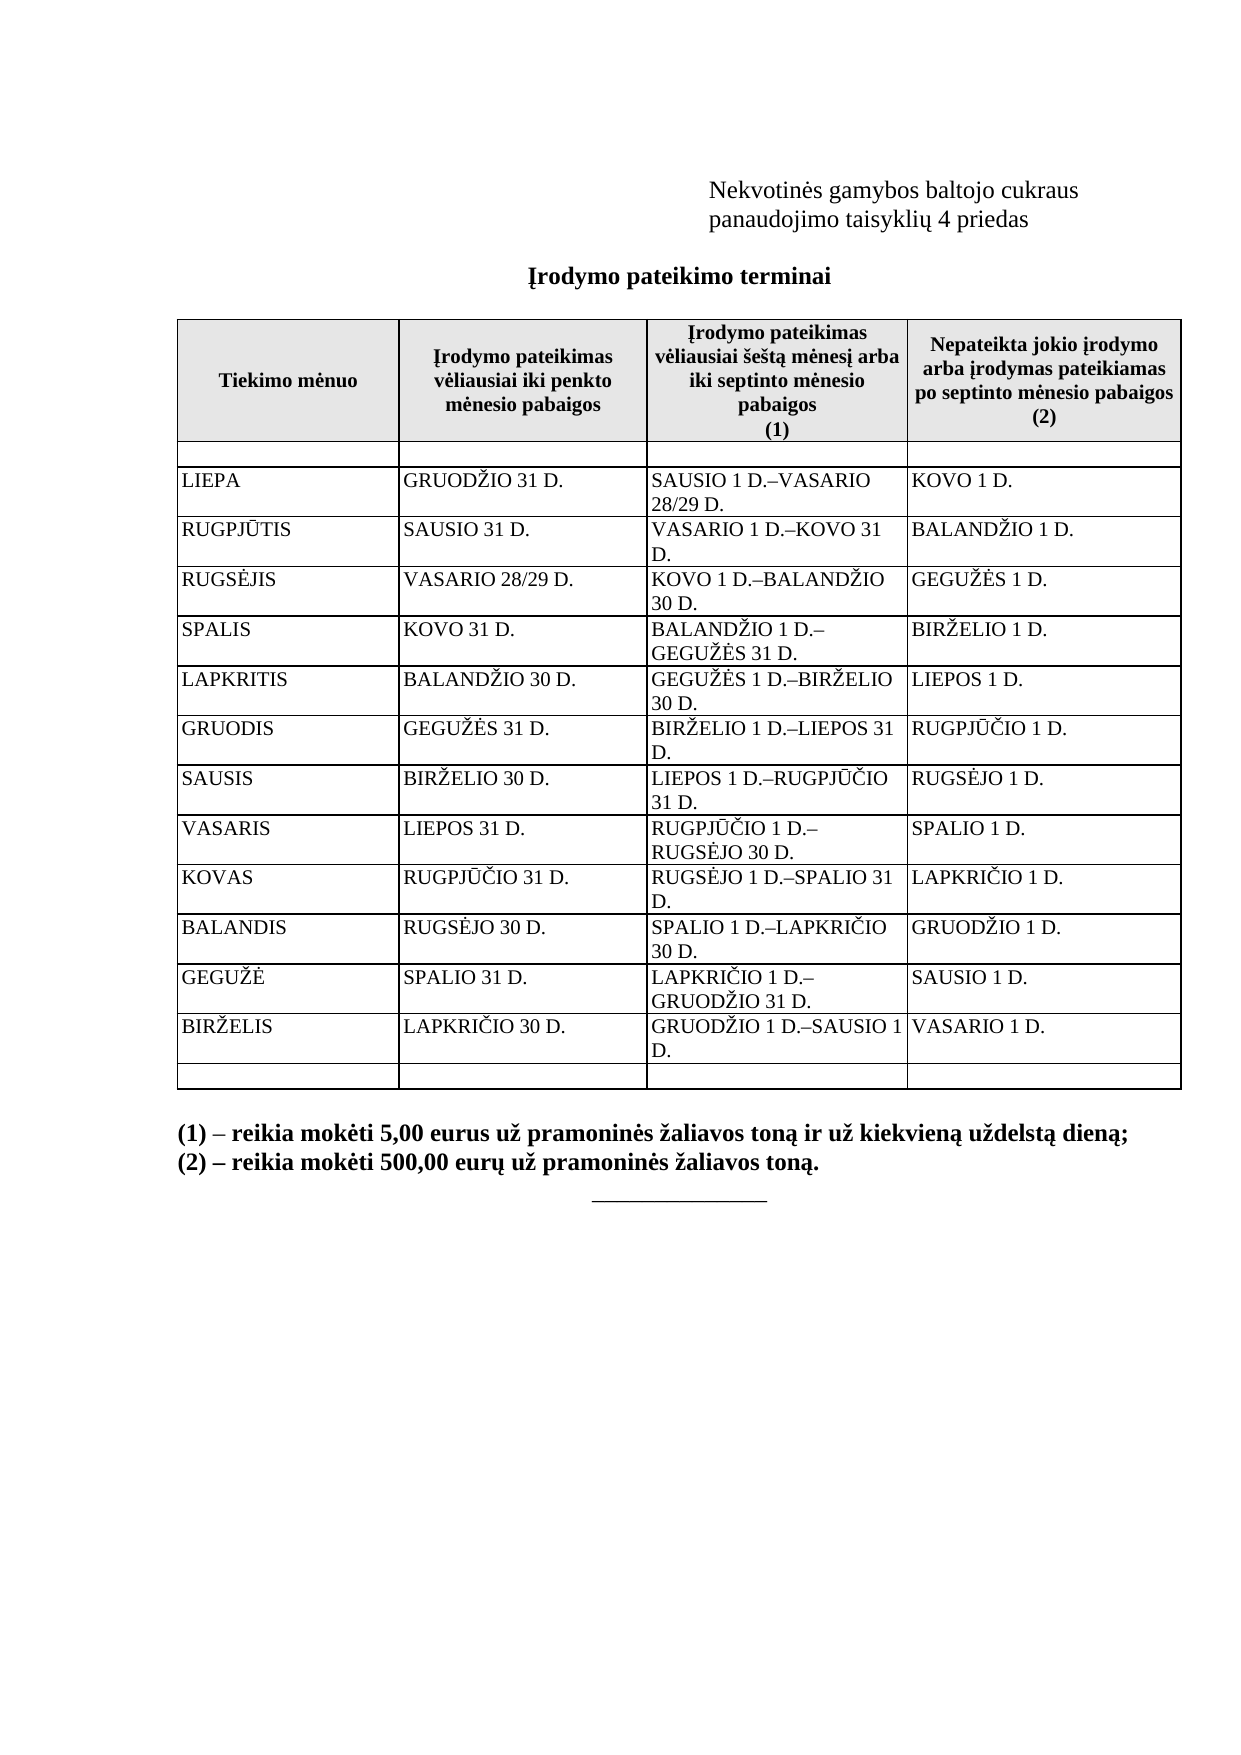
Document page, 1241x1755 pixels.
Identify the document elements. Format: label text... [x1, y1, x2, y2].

table_cell KOVO 1 D. [908, 468, 1180, 516]
table_cell BIRŽELIO 30 D. [400, 766, 646, 814]
table_cell BALANDŽIO 1 D. [908, 517, 1180, 566]
table_cell LAPKRIČIO 1 D. [908, 865, 1180, 913]
table_cell BIRŽELIS [178, 1014, 398, 1062]
table_cell RUGPJŪTIS [178, 517, 398, 566]
table_cell RUGPJŪČIO 1 D. [908, 716, 1180, 764]
table_cell GEGUŽĖ [178, 965, 398, 1013]
table_cell VASARIO 1 D. [908, 1014, 1180, 1062]
table_cell SPALIS [178, 617, 398, 665]
table_cell LIEPA [178, 468, 398, 516]
table_cell LAPKRITIS [178, 667, 398, 714]
table_cell LAPKRIČIO 30 D. [400, 1014, 646, 1062]
table_cell LIEPOS 31 D. [400, 816, 646, 864]
table_cell GRUODŽIO 1 D. [908, 915, 1180, 963]
table_cell SAUSIO 31 D. [400, 517, 646, 566]
table_cell BALANDIS [178, 915, 398, 963]
table_cell SPALIO 1 D. [908, 816, 1180, 864]
table_cell GEGUŽĖS 31 D. [400, 716, 646, 764]
table_header Tiekimo mėnuo [178, 320, 398, 441]
table_cell LIEPOS 1 D. [908, 667, 1180, 714]
table_cell [903, 1064, 907, 1088]
table_cell GRUODIS [178, 716, 398, 764]
table_cell KOVAS [178, 865, 398, 913]
table_cell SPALIO 31 D. [400, 965, 646, 1013]
text ______________ [177, 1176, 1181, 1204]
table_cell BALANDŽIO 30 D. [400, 667, 646, 714]
table_cell VASARIS [178, 816, 398, 864]
table_header Įrodymo pateikimas vėliausiai iki penkto mėnesio pabaigos [400, 320, 646, 441]
table_cell SAUSIS [178, 766, 398, 814]
table_cell KOVO 31 D. [400, 617, 646, 665]
table_cell RUGSĖJO 1 D. [908, 766, 1180, 814]
text (1) – reikia mokėti 5,00 eurus už pramoninės žaliavos toną ir už kiekvieną uždelstą dieną; [177, 1118, 1181, 1147]
table_cell RUGPJŪČIO 31 D. [400, 865, 646, 913]
table_cell VASARIO 28/29 D. [400, 567, 646, 615]
text panaudojimo taisyklių 4 priedas [177, 204, 1181, 232]
text Nekvotinės gamybos baltojo cukraus [177, 175, 1181, 204]
table_cell [903, 442, 907, 466]
table_cell RUGSĖJO 30 D. [400, 915, 646, 963]
table_cell GEGUŽĖS 1 D. [908, 567, 1180, 615]
table_cell BIRŽELIO 1 D. [908, 617, 1180, 665]
table_cell SAUSIO 1 D. [908, 965, 1180, 1013]
table_header Nepateikta jokio įrodymo arba įrodymas pateikiamas po septinto mėnesio pabaigos (2) [908, 320, 1180, 441]
text Įrodymo pateikimo terminai [177, 261, 1181, 290]
table_header Įrodymo pateikimas vėliausiai šeštą mėnesį arba iki septinto mėnesio pabaigos (1) [648, 320, 907, 441]
table_cell RUGSĖJIS [178, 567, 398, 615]
table_cell GRUODŽIO 31 D. [400, 468, 646, 516]
text (2) – reikia mokėti 500,00 eurų už pramoninės žaliavos toną. [177, 1147, 1181, 1176]
